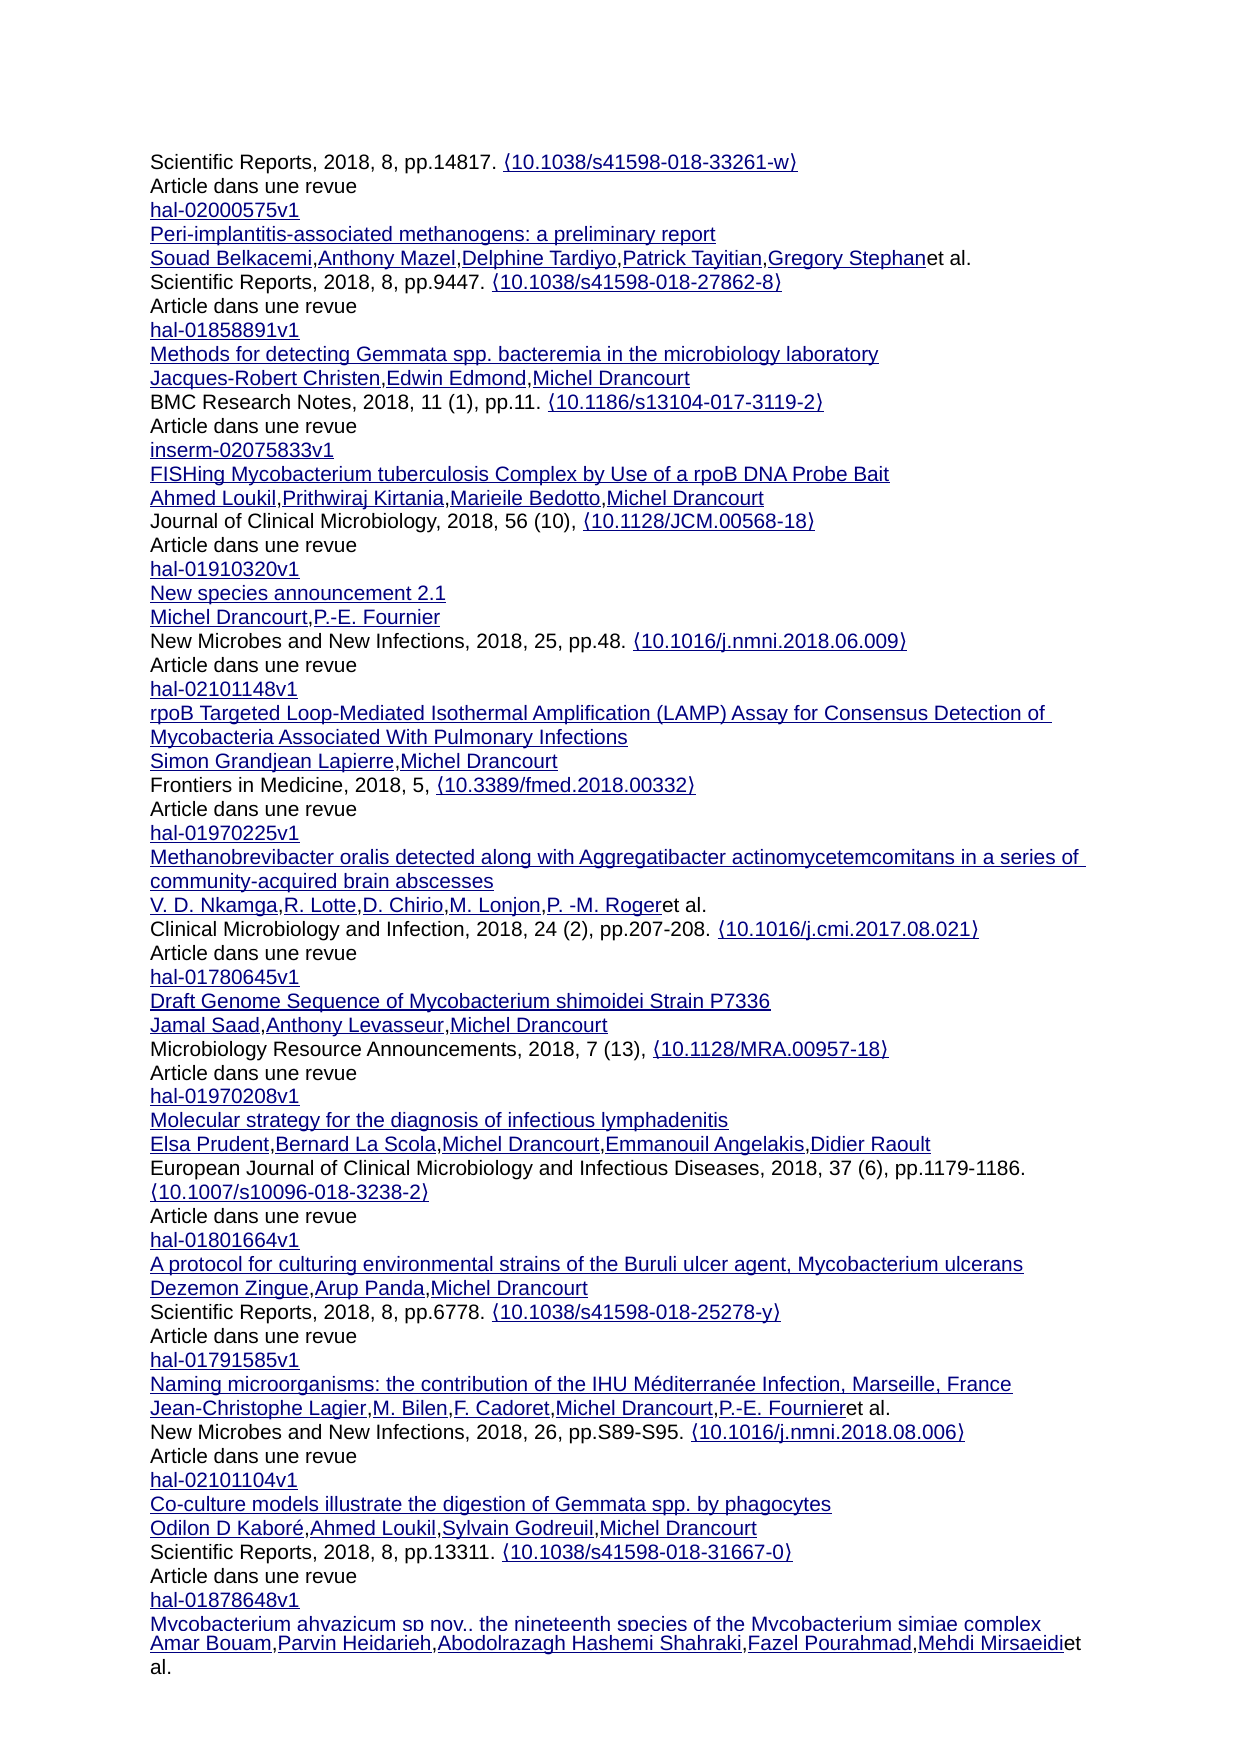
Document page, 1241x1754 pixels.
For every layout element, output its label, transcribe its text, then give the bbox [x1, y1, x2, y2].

table_cell Co-culture models illustrate the digestion of Gemmata spp. by phagocytes Odilon D Kaboré,Ahmed Loukil,Sylvain Godreuil,Michel Drancourt Scientific Reports, 2018, 8, pp.13311. ⟨10.1038/s41598-018-31667-0⟩ Article dans une revue hal-01878648v1 [150, 1492, 1090, 1611]
table_cell Scientific Reports, 2018, 8, pp.14817. ⟨10.1038/s41598-018-33261-w⟩ Article dans une revue hal-02000575v1 [150, 150, 1090, 222]
table_cell Methanobrevibacter oralis detected along with Aggregatibacter actinomycetemcomitans in a series of community-acquired brain abscesses V. D. Nkamga,R. Lotte,D. Chirio,M. Lonjon,P. -M. Rogeret al. Clinical Microbiology and Infection, 2018, 24 (2), pp.207-208. ⟨10.1016/j.cmi.2017.08.021⟩ Article dans une revue hal-01780645v1 [150, 845, 1090, 988]
table_cell rpoB Targeted Loop-Mediated Isothermal Amplification (LAMP) Assay for Consensus Detection of Mycobacteria Associated With Pulmonary Infections Simon Grandjean Lapierre,Michel Drancourt Frontiers in Medicine, 2018, 5, ⟨10.3389/fmed.2018.00332⟩ Article dans une revue hal-01970225v1 [150, 701, 1090, 845]
table_cell Methods for detecting Gemmata spp. bacteremia in the microbiology laboratory Jacques-Robert Christen,Edwin Edmond,Michel Drancourt BMC Research Notes, 2018, 11 (1), pp.11. ⟨10.1186/s13104-017-3119-2⟩ Article dans une revue inserm-02075833v1 [150, 342, 1090, 461]
table_cell Mycobacterium ahvazicum sp nov., the nineteenth species of the Mycobacterium simiae complex Amar Bouam,Parvin Heidarieh,Abodolrazagh Hashemi Shahraki,Fazel Pourahmad,Mehdi Mirsaeidiet al. [150, 1611, 1090, 1679]
table_cell Draft Genome Sequence of Mycobacterium shimoidei Strain P7336 Jamal Saad,Anthony Levasseur,Michel Drancourt Microbiology Resource Announcements, 2018, 7 (13), ⟨10.1128/MRA.00957-18⟩ Article dans une revue hal-01970208v1 [150, 989, 1090, 1108]
table_cell New species announcement 2.1 Michel Drancourt,P.-E. Fournier New Microbes and New Infections, 2018, 25, pp.48. ⟨10.1016/j.nmni.2018.06.009⟩ Article dans une revue hal-02101148v1 [150, 581, 1090, 701]
table_cell FISHing Mycobacterium tuberculosis Complex by Use of a rpoB DNA Probe Bait Ahmed Loukil,Prithwiraj Kirtania,Marieile Bedotto,Michel Drancourt Journal of Clinical Microbiology, 2018, 56 (10), ⟨10.1128/JCM.00568-18⟩ Article dans une revue hal-01910320v1 [150, 461, 1090, 581]
table_cell A protocol for culturing environmental strains of the Buruli ulcer agent, Mycobacterium ulcerans Dezemon Zingue,Arup Panda,Michel Drancourt Scientific Reports, 2018, 8, pp.6778. ⟨10.1038/s41598-018-25278-y⟩ Article dans une revue hal-01791585v1 [150, 1252, 1090, 1372]
table_cell Molecular strategy for the diagnosis of infectious lymphadenitis Elsa Prudent,Bernard La Scola,Michel Drancourt,Emmanouil Angelakis,Didier Raoult European Journal of Clinical Microbiology and Infectious Diseases, 2018, 37 (6), pp.1179-1186. ⟨10.1007/s10096-018-3238-2⟩ Article dans une revue hal-01801664v1 [150, 1108, 1090, 1252]
table_cell Peri-implantitis-associated methanogens: a preliminary report Souad Belkacemi,Anthony Mazel,Delphine Tardiyo,Patrick Tayitian,Gregory Stephanet al. Scientific Reports, 2018, 8, pp.9447. ⟨10.1038/s41598-018-27862-8⟩ Article dans une revue hal-01858891v1 [150, 222, 1090, 342]
table_cell Naming microorganisms: the contribution of the IHU Méditerranée Infection, Marseille, France Jean-Christophe Lagier,M. Bilen,F. Cadoret,Michel Drancourt,P.-E. Fournieret al. New Microbes and New Infections, 2018, 26, pp.S89-S95. ⟨10.1016/j.nmni.2018.08.006⟩ Article dans une revue hal-02101104v1 [150, 1372, 1090, 1492]
